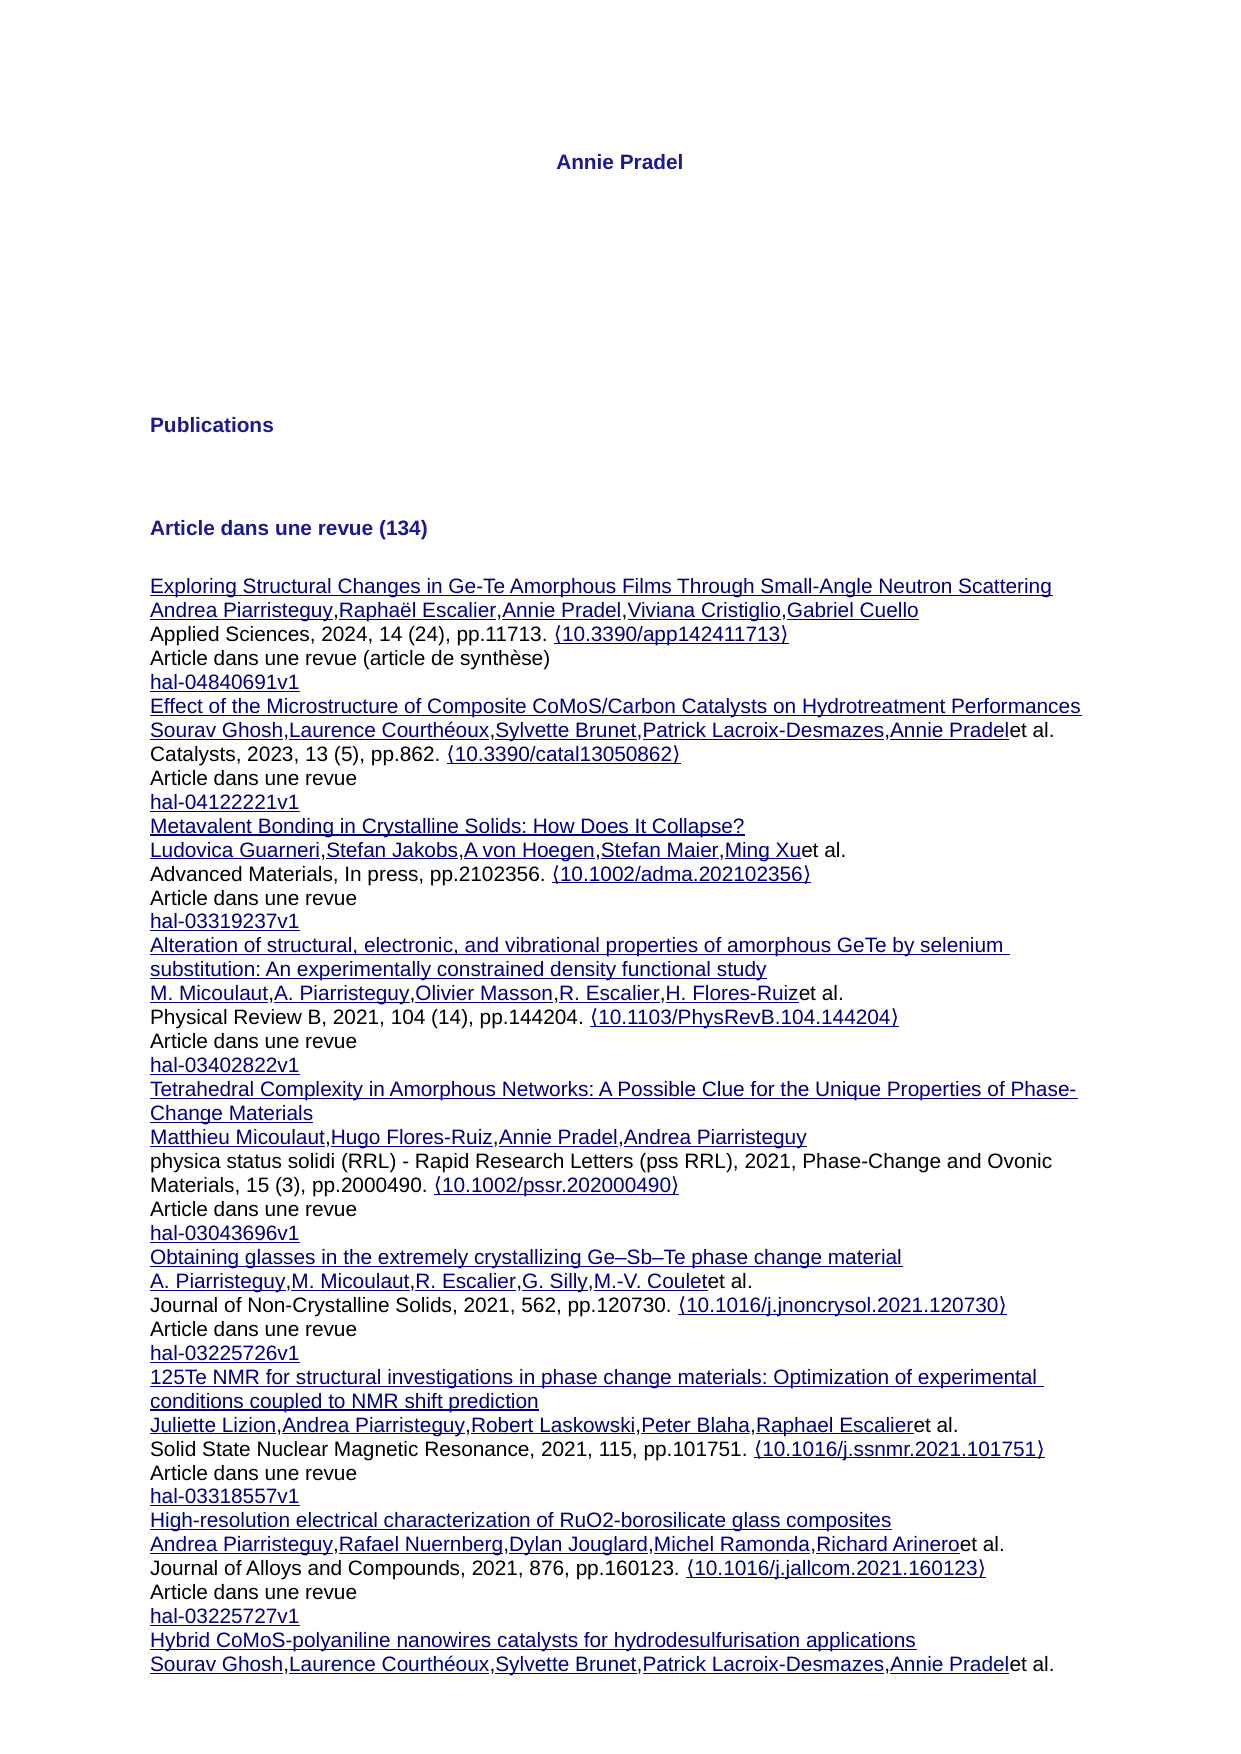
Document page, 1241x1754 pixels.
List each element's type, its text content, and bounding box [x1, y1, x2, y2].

table_cell High-resolution electrical characterization of RuO2-borosilicate glass composites Andrea Piarristeguy,Rafael Nuernberg,Dylan Jouglard,Michel Ramonda,Richard Arineroet al. Journal of Alloys and Compounds, 2021, 876, pp.160123. ⟨10.1016/j.jallcom.2021.160123⟩ Article dans une revue hal-03225727v1 [150, 1508, 1090, 1628]
table_cell Metavalent Bonding in Crystalline Solids: How Does It Collapse? Ludovica Guarneri,Stefan Jakobs,A von Hoegen,Stefan Maier,Ming Xuet al. Advanced Materials, In press, pp.2102356. ⟨10.1002/adma.202102356⟩ Article dans une revue hal-03319237v1 [150, 814, 1090, 933]
table_cell Alteration of structural, electronic, and vibrational properties of amorphous GeTe by selenium substitution: An experimentally constrained density functional study M. Micoulaut,A. Piarristeguy,Olivier Masson,R. Escalier,H. Flores-Ruizet al. Physical Review B, 2021, 104 (14), pp.144204. ⟨10.1103/PhysRevB.104.144204⟩ Article dans une revue hal-03402822v1 [150, 933, 1090, 1077]
subtitle Publications [150, 412, 1090, 436]
table_header Exploring Structural Changes in Ge-Te Amorphous Films Through Small-Angle Neutron Scattering Andrea Piarristeguy,Raphaël Escalier,Annie Pradel,Viviana Cristiglio,Gabriel Cuello Applied Sciences, 2024, 14 (24), pp.11713. ⟨10.3390/app142411713⟩ Article dans une revue (article de synthèse) hal-04840691v1 [150, 574, 1090, 694]
table_cell Effect of the Microstructure of Composite CoMoS/Carbon Catalysts on Hydrotreatment Performances Sourav Ghosh,Laurence Courthéoux,Sylvette Brunet,Patrick Lacroix-Desmazes,Annie Pradelet al. Catalysts, 2023, 13 (5), pp.862. ⟨10.3390/catal13050862⟩ Article dans une revue hal-04122221v1 [150, 694, 1090, 813]
subtitle Annie Pradel [150, 150, 1090, 174]
table_cell Obtaining glasses in the extremely crystallizing Ge–Sb–Te phase change material A. Piarristeguy,M. Micoulaut,R. Escalier,G. Silly,M.-V. Couletet al. Journal of Non-Crystalline Solids, 2021, 562, pp.120730. ⟨10.1016/j.jnoncrysol.2021.120730⟩ Article dans une revue hal-03225726v1 [150, 1245, 1090, 1364]
table_cell Tetrahedral Complexity in Amorphous Networks: A Possible Clue for the Unique Properties of Phase‐Change Materials Matthieu Micoulaut,Hugo Flores-Ruiz,Annie Pradel,Andrea Piarristeguy physica status solidi (RRL) - Rapid Research Letters (pss RRL), 2021, Phase‐Change and Ovonic Materials, 15 (3), pp.2000490. ⟨10.1002/pssr.202000490⟩ Article dans une revue hal-03043696v1 [150, 1077, 1090, 1245]
subtitle Article dans une revue (134) [150, 516, 1090, 539]
table_cell 125Te NMR for structural investigations in phase change materials: Optimization of experimental conditions coupled to NMR shift prediction Juliette Lizion,Andrea Piarristeguy,Robert Laskowski,Peter Blaha,Raphael Escalieret al. Solid State Nuclear Magnetic Resonance, 2021, 115, pp.101751. ⟨10.1016/j.ssnmr.2021.101751⟩ Article dans une revue hal-03318557v1 [150, 1365, 1090, 1508]
table_cell Hybrid CoMoS-polyaniline nanowires catalysts for hydrodesulfurisation applications Sourav Ghosh,Laurence Courthéoux,Sylvette Brunet,Patrick Lacroix-Desmazes,Annie Pradelet al. [150, 1628, 1090, 1676]
